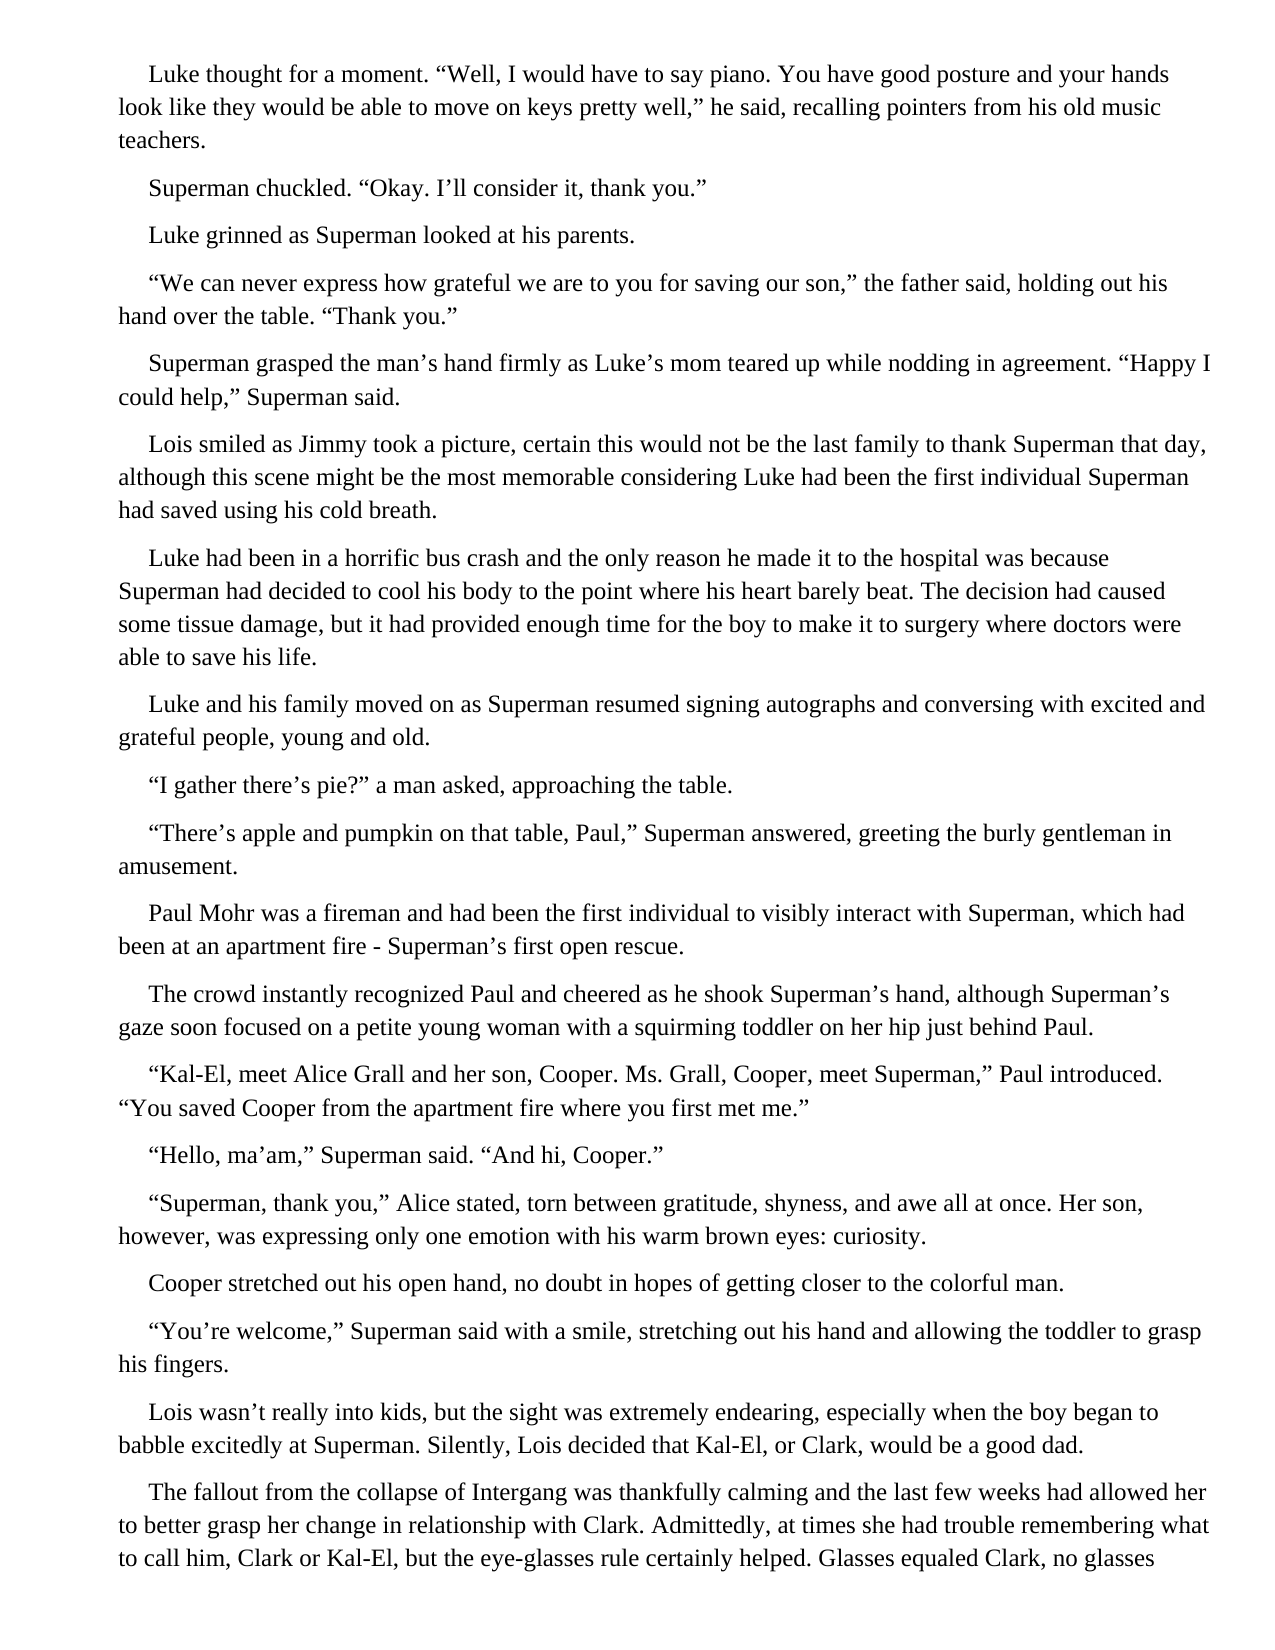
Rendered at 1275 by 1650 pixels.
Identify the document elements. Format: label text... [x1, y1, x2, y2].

text Superman chuckled. “Okay. I’ll consider it, thank you.” [118, 173, 1216, 201]
text Luke thought for a moment. “Well, I would have to say piano. You have good posture and your hands look like they would be able to move on keys pretty well,” he said, recalling pointers from his old music teachers. [118, 59, 1216, 154]
text “There’s apple and pumpkin on that table, Paul,” Superman answered, greeting the burly gentleman in amusement. [118, 818, 1216, 879]
text “I gather there’s pie?” a man asked, approaching the table. [118, 770, 1216, 799]
text “We can never express how grateful we are to you for saving our son,” the father said, holding out his hand over the table. “Thank you.” [118, 268, 1216, 330]
text Superman grasped the man’s hand firmly as Luke’s mom teared up while nodding in agreement. “Happy I could help,” Superman said. [118, 348, 1216, 410]
text Luke grinned as Superman looked at his parents. [118, 220, 1216, 249]
text “Kal-El, meet Alice Grall and her son, Cooper. Ms. Grall, Cooper, meet Superman,” Paul introduced. “You saved Cooper from the apartment fire where you first met me.” [118, 1059, 1216, 1121]
text The crowd instantly recognized Paul and cheered as he shook Superman’s hand, although Superman’s gaze soon focused on a petite young woman with a squirming toddler on her hip just behind Paul. [118, 979, 1216, 1041]
text Luke and his family moved on as Superman resumed signing autographs and conversing with excited and grateful people, young and old. [118, 689, 1216, 751]
text The fallout from the collapse of Intergang was thankfully calming and the last few weeks had allowed her to better grasp her change in relationship with Clark. Admittedly, at times she had trouble remembering what to call him, Clark or Kal-El, but the eye-glasses rule certainly helped. Glasses equaled Clark, no glasses [118, 1477, 1216, 1572]
text Lois wasn’t really into kids, but the sight was extremely endearing, especially when the boy began to babble excitedly at Superman. Silently, Lois decided that Kal-El, or Clark, would be a good dad. [118, 1397, 1216, 1458]
text Lois smiled as Jimmy took a picture, certain this would not be the last family to thank Superman that day, although this scene might be the most memorable considering Luke had been the first individual Superman had saved using his cold breath. [118, 429, 1216, 524]
text “Superman, thank you,” Alice stated, torn between gratitude, shyness, and awe all at once. Her son, however, was expressing only one emotion with his warm brown eyes: curiosity. [118, 1188, 1216, 1249]
text “Hello, ma’am,” Superman said. “And hi, Cooper.” [118, 1140, 1216, 1169]
text Cooper stretched out his open hand, no doubt in hopes of getting closer to the colorful man. [118, 1268, 1216, 1297]
text “You’re welcome,” Superman said with a smile, stretching out his hand and allowing the toddler to grasp his fingers. [118, 1316, 1216, 1378]
text Luke had been in a horrific bus crash and the only reason he made it to the hospital was because Superman had decided to cool his body to the point where his heart barely beat. The decision had caused some tissue damage, but it had provided enough time for the boy to make it to surgery where doctors were able to save his life. [118, 543, 1216, 671]
text Paul Mohr was a fireman and had been the first individual to visibly interact with Superman, which had been at an apartment fire - Superman’s first open rescue. [118, 898, 1216, 960]
